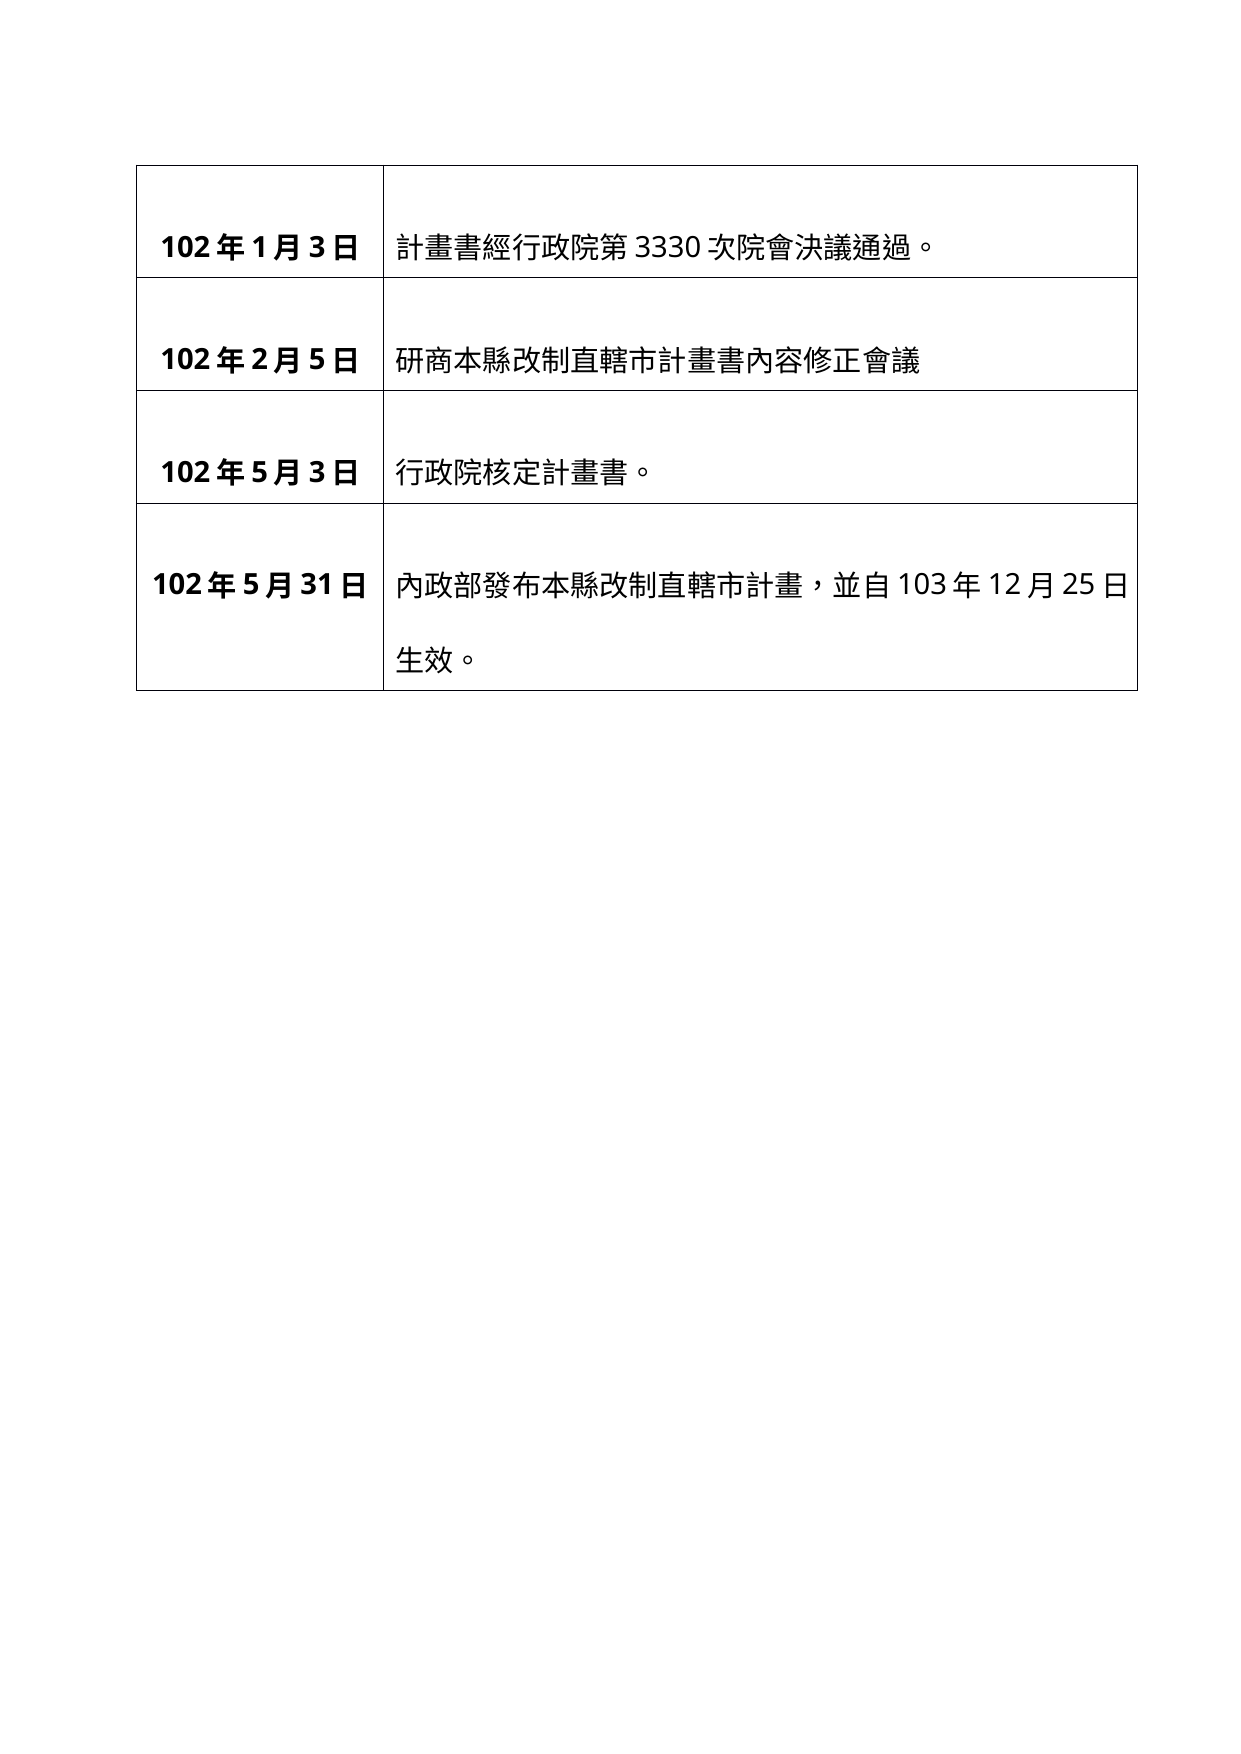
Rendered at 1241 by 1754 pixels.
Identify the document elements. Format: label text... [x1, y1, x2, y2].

table_cell 102年5月3日 [137, 391, 383, 503]
table_cell 計畫書經行政院第3330次院會決議通過。 [384, 166, 1137, 277]
table_cell 研商本縣改制直轄市計畫書內容修正會議 [384, 278, 1137, 390]
table_cell 內政部發布本縣改制直轄市計畫，並自103年12月25日 生效。 [384, 504, 1137, 689]
table_cell 102年2月5日 [137, 278, 383, 390]
table_cell 102年5月31日 [137, 504, 383, 689]
table_cell 102年1月3日 [137, 166, 383, 277]
table_cell 行政院核定計畫書。 [384, 391, 1137, 503]
